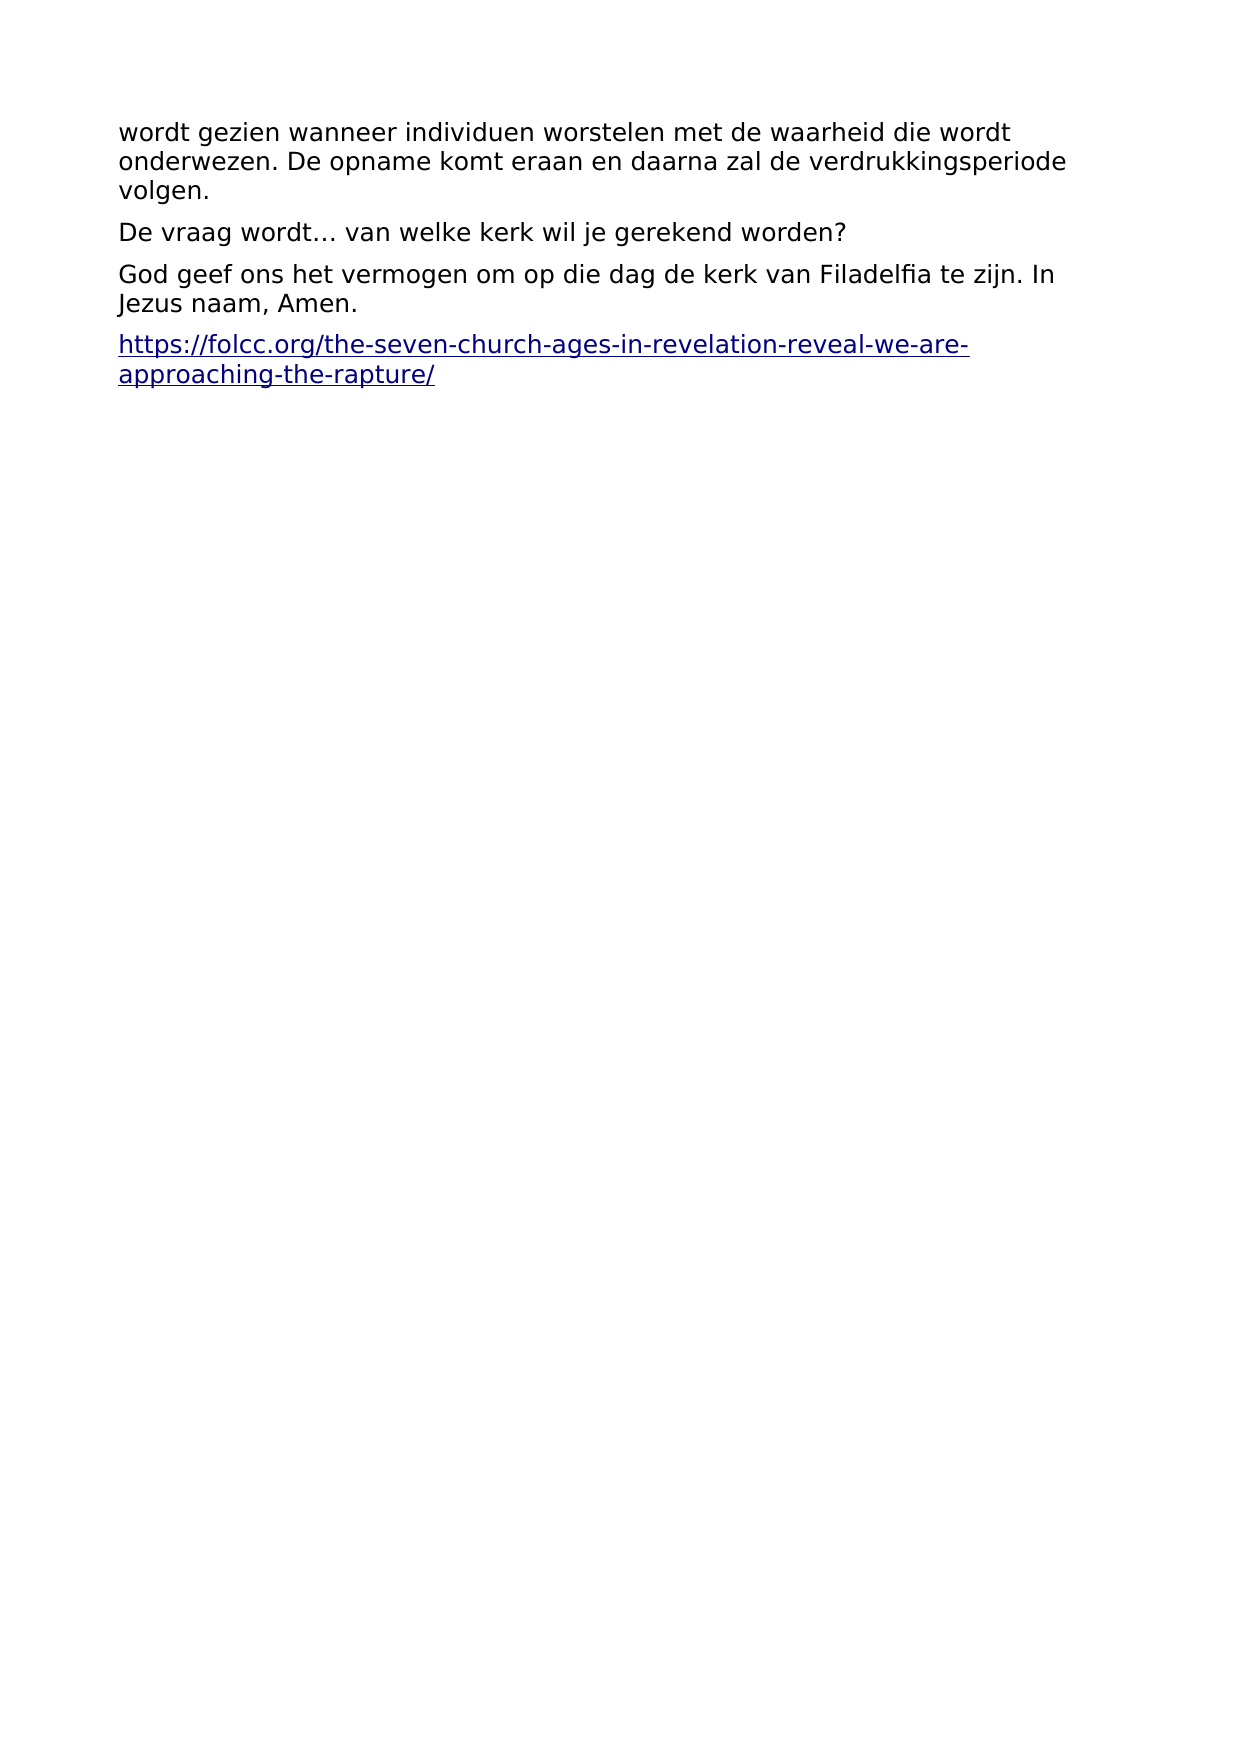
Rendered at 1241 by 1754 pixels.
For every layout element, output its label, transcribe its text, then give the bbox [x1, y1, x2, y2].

text God geef ons het vermogen om op die dag de kerk van Filadelfia te zijn. In Jezus naam, Amen. [118, 260, 1122, 318]
text De vraag wordt… van welke kerk wil je gerekend worden? [118, 218, 1122, 247]
text https://folcc.org/the-seven-church-ages-in-revelation-reveal-we-are-approaching-the-rapture/ [118, 331, 1122, 389]
text wordt gezien wanneer individuen worstelen met de waarheid die wordt onderwezen. De opname komt eraan en daarna zal de verdrukkingsperiode volgen. [118, 118, 1122, 206]
